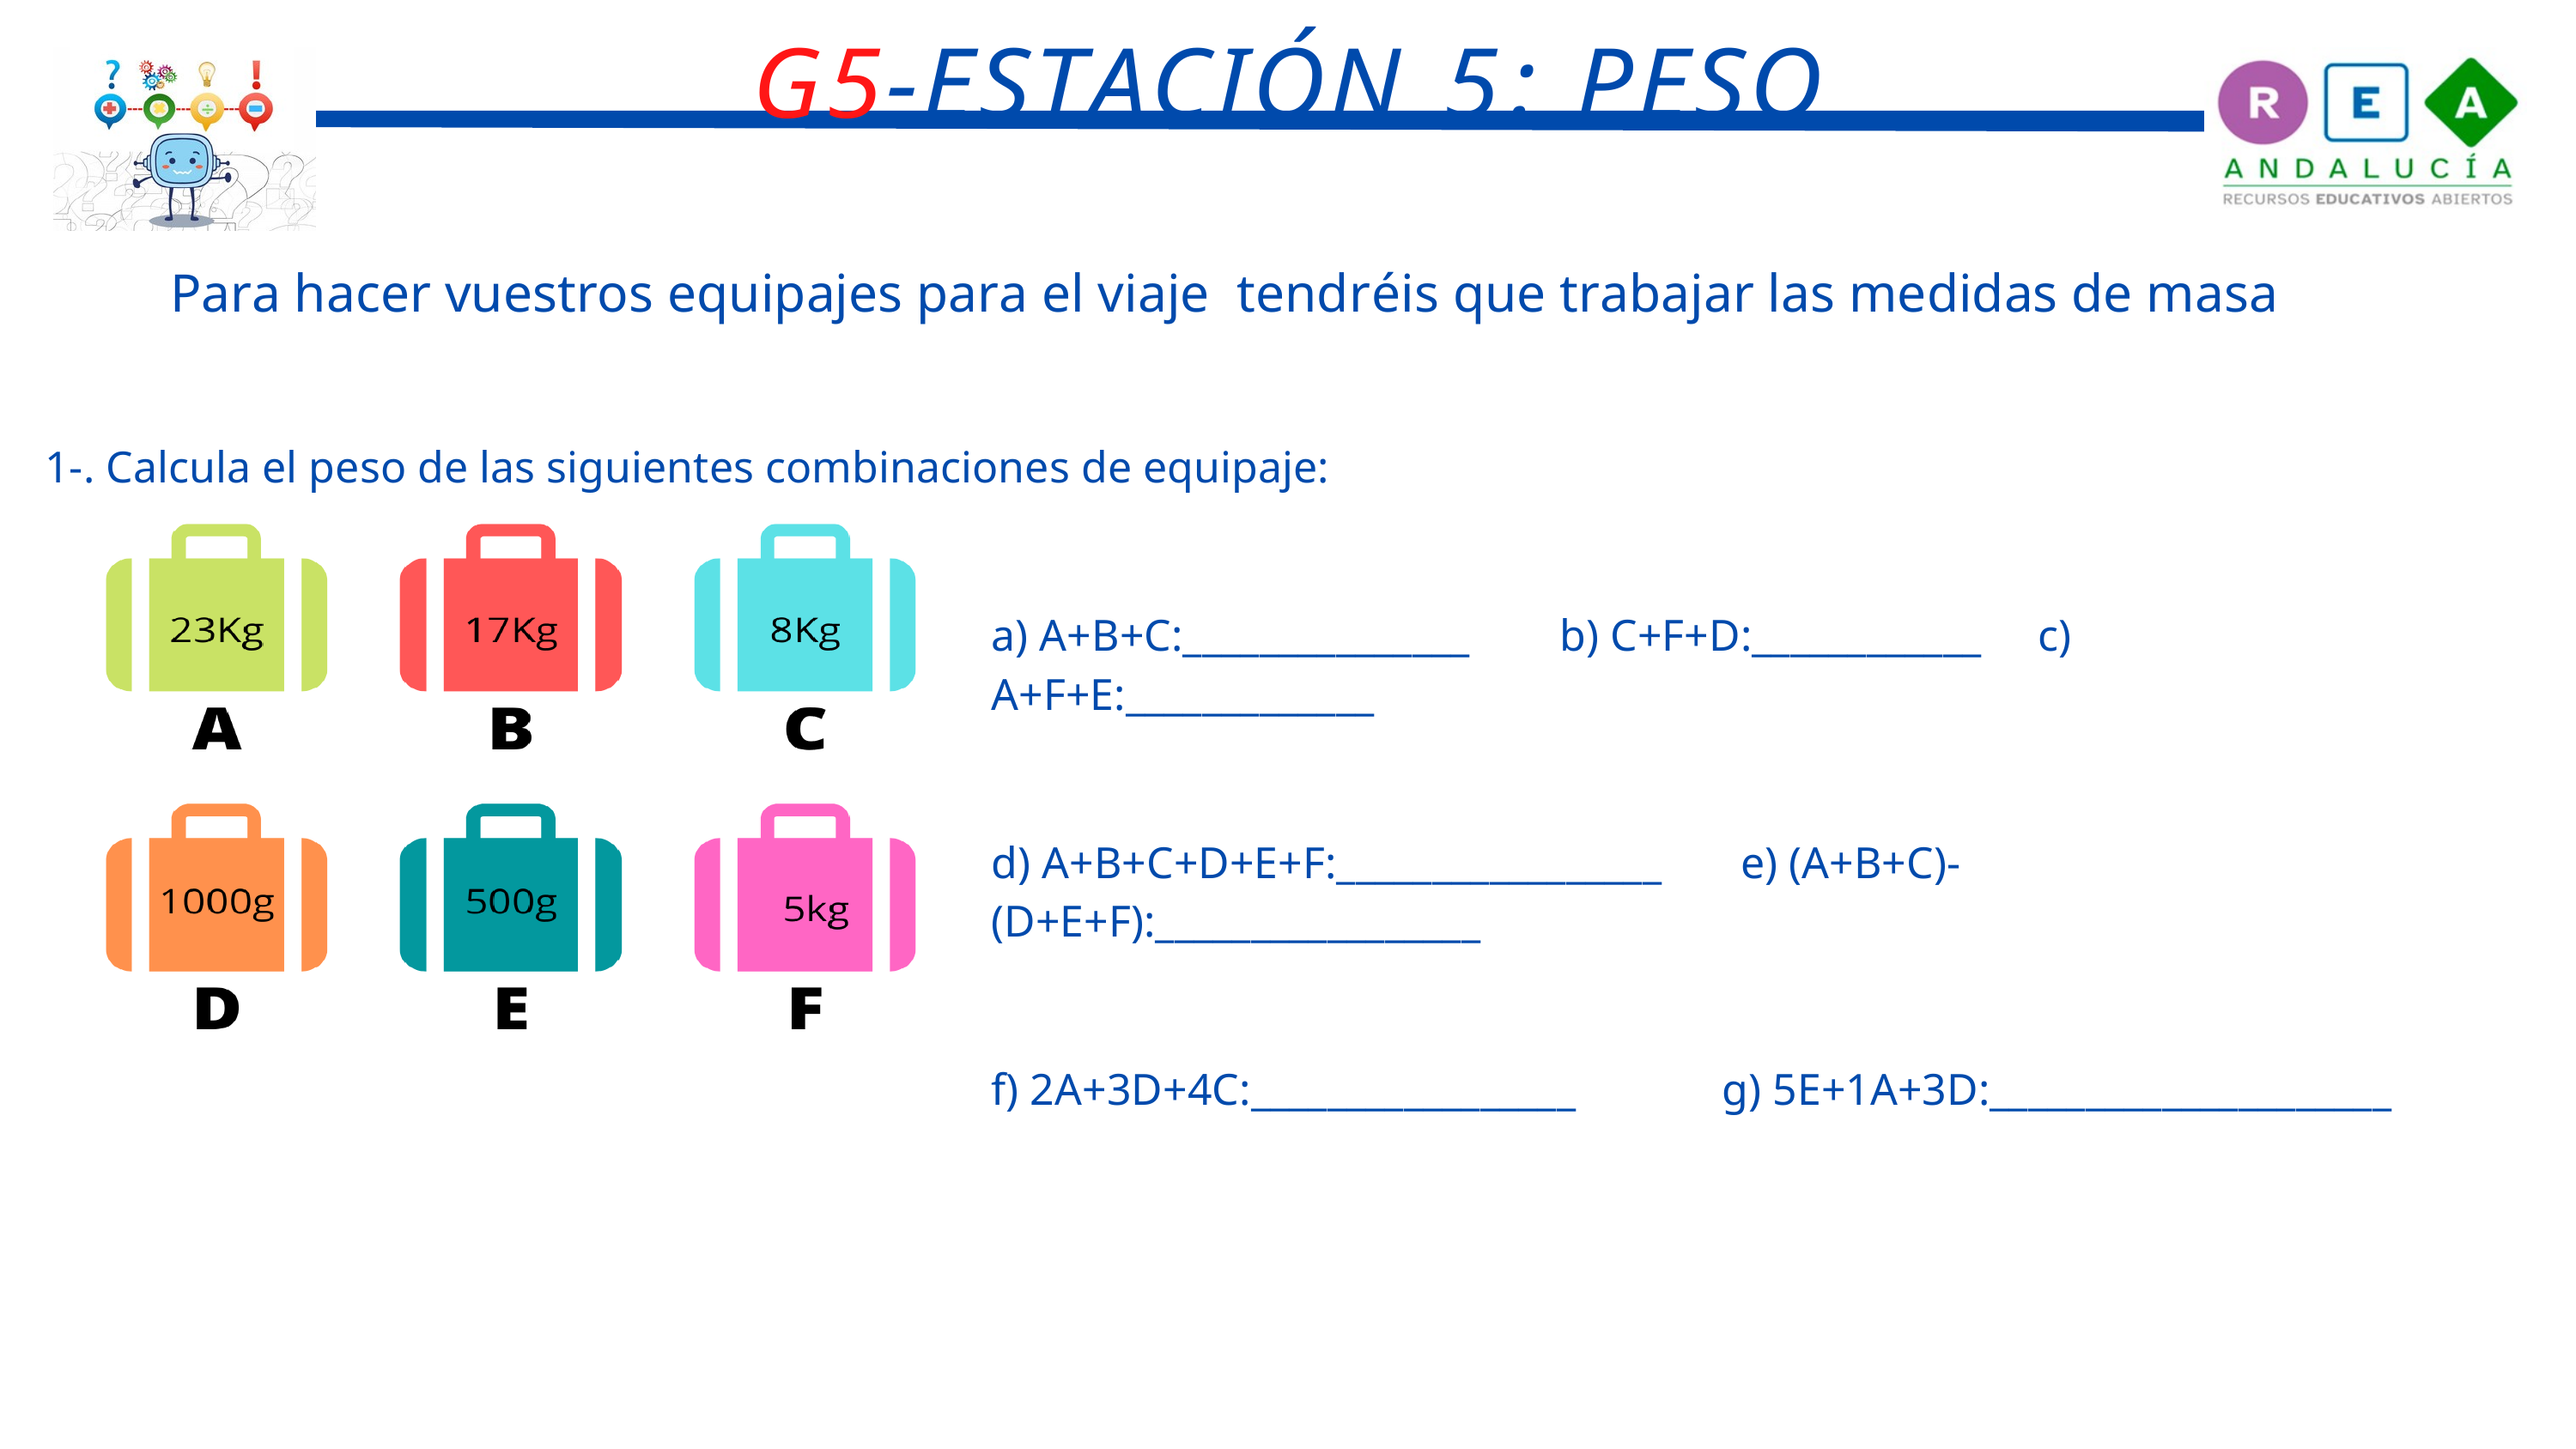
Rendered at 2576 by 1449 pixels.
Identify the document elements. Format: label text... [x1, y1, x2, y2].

text f) 2A+3D+4C:_________________ g) 5E+1A+3D:_____________________ [45, 1059, 2405, 1118]
picture [68, 511, 992, 1096]
picture [53, 47, 316, 231]
picture [2204, 47, 2527, 210]
text [45, 605, 68, 723]
text Para hacer vuestros equipajes para el viaje tendréis que trabajar las medidas de masa [45, 257, 2405, 327]
text a) A+B+C:_______________ b) C+F+D:____________ c) A+F+E:_____________ [992, 605, 2405, 723]
text d) A+B+C+D+E+F:_________________ e) (A+B+C)-(D+E+F):_________________ [992, 833, 2405, 949]
text [45, 833, 68, 949]
text 1-. Calcula el peso de las siguientes combinaciones de equipaje: [45, 437, 2405, 495]
title G5-ESTACIÓN 5: PESO [172, 15, 2405, 147]
